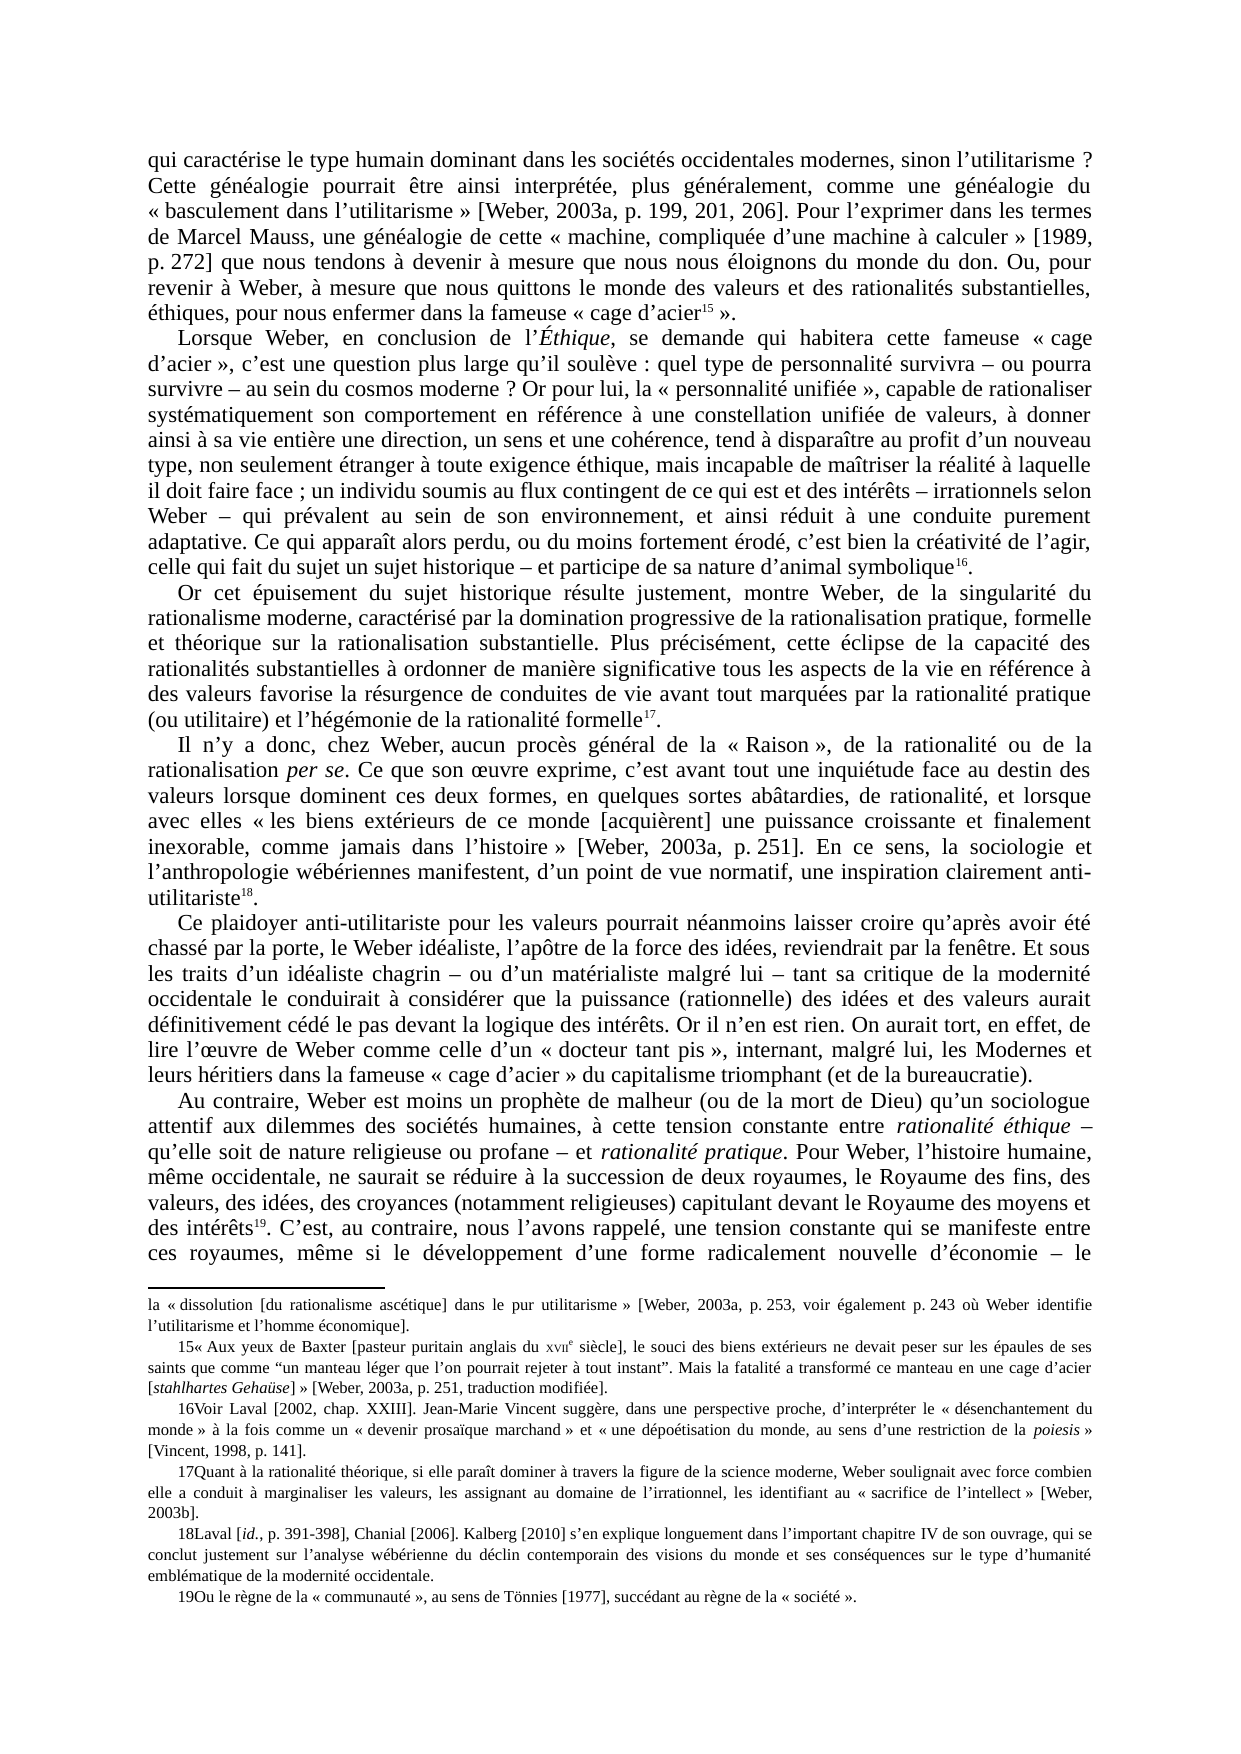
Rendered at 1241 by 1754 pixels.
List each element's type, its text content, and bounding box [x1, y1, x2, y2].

text Laval [id., p. 391-398], Chanial [2006]. Kalberg [2010] s’en explique longuement dans l’important chapitre IV de son ouvrage, qui se conclut justement sur l’analyse wébérienne du déclin contemporain des visions du monde et ses conséquences sur le type d’humanité emblématique de la modernité occidentale. [148, 1523, 1093, 1586]
text Quant à la rationalité théorique, si elle paraît dominer à travers la figure de la science moderne, Weber soulignait avec force combien elle a conduit à marginaliser les valeurs, les assignant au domaine de l’irrationnel, les identifiant au « sacrifice de l’intellect » [Weber, 2003b]. [148, 1461, 1093, 1523]
text « Aux yeux de Baxter [pasteur puritain anglais du xviie siècle], le souci des biens extérieurs ne devait peser sur les épaules de ses saints que comme “un manteau léger que l’on pourrait rejeter à tout instant”. Mais la fatalité a transformé ce manteau en une cage d’acier [stahlhartes Gehaüse] » [Weber, 2003a, p. 251, traduction modifiée]. [148, 1336, 1093, 1398]
text qui caractérise le type humain dominant dans les sociétés occidentales modernes, sinon l’utilitarisme ? Cette généalogie pourrait être ainsi interprétée, plus généralement, comme une généalogie du « basculement dans l’utilitarisme » [Weber, 2003a, p. 199, 201, 206]. Pour l’exprimer dans les termes de Marcel Mauss, une généalogie de cette « machine, compliquée d’une machine à calculer » [1989, p. 272] que nous tendons à devenir à mesure que nous nous éloignons du monde du don. Ou, pour revenir à Weber, à mesure que nous quittons le monde des valeurs et des rationalités substantielles, éthiques, pour nous enfermer dans la fameuse « cage d’acier ». [148, 148, 1093, 326]
text Ce plaidoyer anti-utilitariste pour les valeurs pourrait néanmoins laisser croire qu’après avoir été chassé par la porte, le Weber idéaliste, l’apôtre de la force des idées, reviendrait par la fenêtre. Et sous les traits d’un idéaliste chagrin – ou d’un matérialiste malgré lui – tant sa critique de la modernité occidentale le conduirait à considérer que la puissance (rationnelle) des idées et des valeurs aurait définitivement cédé le pas devant la logique des intérêts. Or il n’en est rien. On aurait tort, en effet, de lire l’œuvre de Weber comme celle d’un « docteur tant pis », internant, malgré lui, les Modernes et leurs héritiers dans la fameuse « cage d’acier » du capitalisme triomphant (et de la bureaucratie). [148, 910, 1093, 1088]
text Voir Laval [2002, chap. xxiii]. Jean-Marie Vincent suggère, dans une perspective proche, d’interpréter le « désenchantement du monde » à la fois comme un « devenir prosaïque marchand » et « une dépoétisation du monde, au sens d’une restriction de la poiesis » [Vincent, 1998, p. 141]. [148, 1398, 1093, 1461]
text Lorsque Weber, en conclusion de l’Éthique, se demande qui habitera cette fameuse « cage d’acier », c’est une question plus large qu’il soulève : quel type de personnalité survivra – ou pourra survivre – au sein du cosmos moderne ? Or pour lui, la « personnalité unifiée », capable de rationaliser systématiquement son comportement en référence à une constellation unifiée de valeurs, à donner ainsi à sa vie entière une direction, un sens et une cohérence, tend à disparaître au profit d’un nouveau type, non seulement étranger à toute exigence éthique, mais incapable de maîtriser la réalité à laquelle il doit faire face ; un individu soumis au flux contingent de ce qui est et des intérêts – irrationnels selon Weber – qui prévalent au sein de son environnement, et ainsi réduit à une conduite purement adaptative. Ce qui apparaît alors perdu, ou du moins fortement érodé, c’est bien la créativité de l’agir, celle qui fait du sujet un sujet historique – et participe de sa nature d’animal symbolique. [148, 326, 1093, 580]
text Ou le règne de la « communauté », au sens de Tönnies [1977], succédant au règne de la « société ». [148, 1586, 1093, 1606]
text Or cet épuisement du sujet historique résulte justement, montre Weber, de la singularité du rationalisme moderne, caractérisé par la domination progressive de la rationalisation pratique, formelle et théorique sur la rationalisation substantielle. Plus précisément, cette éclipse de la capacité des rationalités substantielles à ordonner de manière significative tous les aspects de la vie en référence à des valeurs favorise la résurgence de conduites de vie avant tout marquées par la rationalité pratique (ou utilitaire) et l’hégémonie de la rationalité formelle. [148, 580, 1093, 732]
text Il n’y a donc, chez Weber, aucun procès général de la « Raison », de la rationalité ou de la rationalisation per se. Ce que son œuvre exprime, c’est avant tout une inquiétude face au destin des valeurs lorsque dominent ces deux formes, en quelques sortes abâtardies, de rationalité, et lorsque avec elles « les biens extérieurs de ce monde [acquièrent] une puissance croissante et finalement inexorable, comme jamais dans l’histoire » [Weber, 2003a, p. 251]. En ce sens, la sociologie et l’anthropologie wébériennes manifestent, d’un point de vue normatif, une inspiration clairement anti-utilitariste. [148, 732, 1093, 910]
text la « dissolution [du rationalisme ascétique] dans le pur utilitarisme » [Weber, 2003a, p. 253, voir également p. 243 où Weber identifie l’utilitarisme et l’homme économique]. [148, 1294, 1093, 1336]
text Au contraire, Weber est moins un prophète de malheur (ou de la mort de Dieu) qu’un sociologue attentif aux dilemmes des sociétés humaines, à cette tension constante entre rationalité éthique – qu’elle soit de nature religieuse ou profane – et rationalité pratique. Pour Weber, l’histoire humaine, même occidentale, ne saurait se réduire à la succession de deux royaumes, le Royaume des fins, des valeurs, des idées, des croyances (notamment religieuses) capitulant devant le Royaume des moyens et des intérêts. C’est, au contraire, nous l’avons rappelé, une tension constante qui se manifeste entre ces royaumes, même si le développement d’une forme radicalement nouvelle d’économie – le [148, 1088, 1093, 1266]
